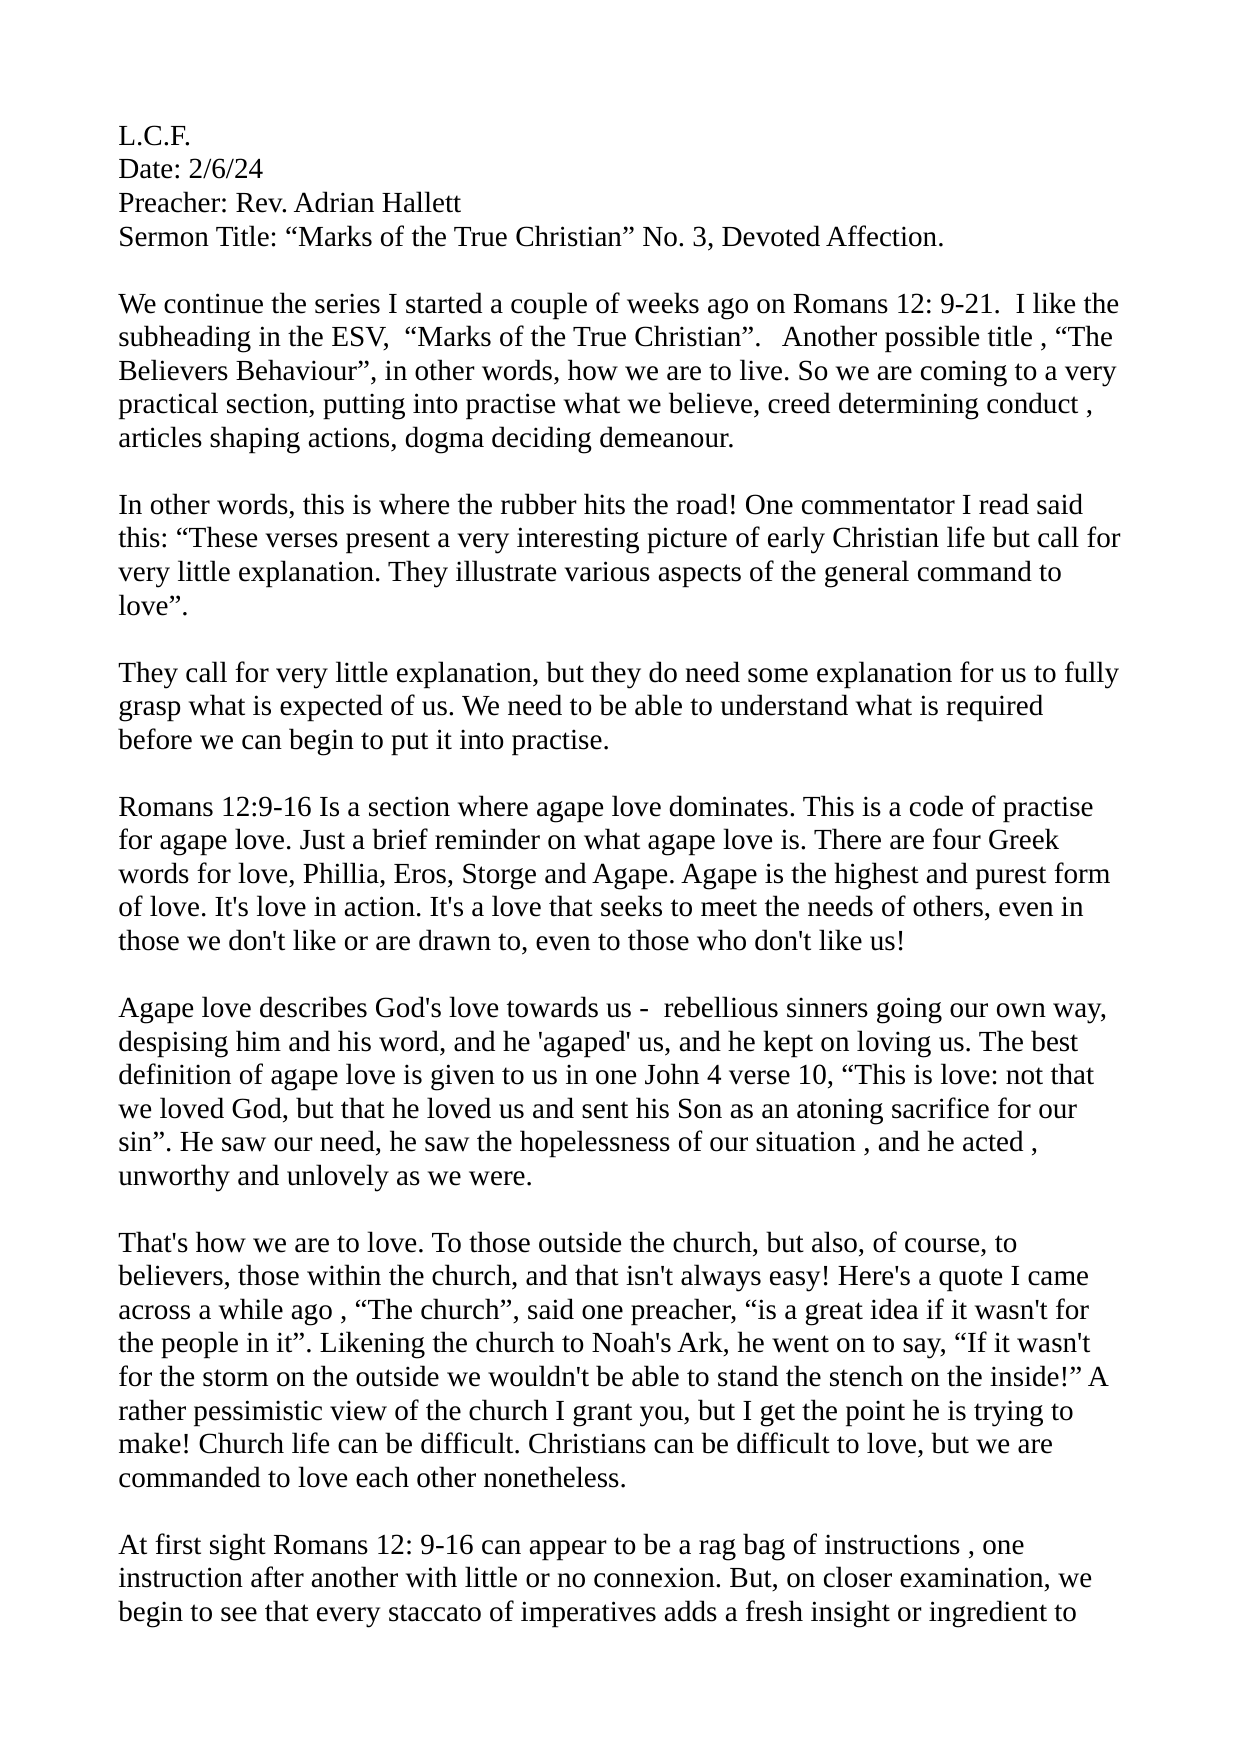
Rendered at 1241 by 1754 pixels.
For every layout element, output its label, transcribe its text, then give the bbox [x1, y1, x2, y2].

text Date: 2/6/24 [118, 152, 1122, 185]
text Romans 12:9-16 Is a section where agape love dominates. This is a code of practise for agape love. Just a brief reminder on what agape love is. There are four Greek words for love, Phillia, Eros, Storge and Agape. Agape is the highest and purest form of love. It's love in action. It's a love that seeks to meet the needs of others, even in those we don't like or are drawn to, even to those who don't like us! [118, 789, 1122, 957]
text L.C.F. [118, 118, 1122, 152]
text In other words, this is where the rubber hits the road! One commentator I read said this: “These verses present a very interesting picture of early Christian life but call for very little explanation. They illustrate various aspects of the general command to love”. [118, 487, 1122, 621]
text At first sight Romans 12: 9-16 can appear to be a rag bag of instructions , one instruction after another with little or no connexion. But, on closer examination, we begin to see that every staccato of imperatives adds a fresh insight or ingredient to [118, 1527, 1122, 1627]
text Sermon Title: “Marks of the True Christian” No. 3, Devoted Affection. [118, 219, 1122, 252]
text Preacher: Rev. Adrian Hallett [118, 185, 1122, 219]
text They call for very little explanation, but they do need some explanation for us to fully grasp what is expected of us. We need to be able to understand what is required before we can begin to put it into practise. [118, 655, 1122, 755]
text That's how we are to love. To those outside the church, but also, of course, to believers, those within the church, and that isn't always easy! Here's a quote I came across a while ago , “The church”, said one preacher, “is a great idea if it wasn't for the people in it”. Likening the church to Noah's Ark, he went on to say, “If it wasn't for the storm on the outside we wouldn't be able to stand the stench on the inside!” A rather pessimistic view of the church I grant you, but I get the point he is trying to make! Church life can be difficult. Christians can be difficult to love, but we are commanded to love each other nonetheless. [118, 1225, 1122, 1493]
text We continue the series I started a couple of weeks ago on Romans 12: 9-21. I like the subheading in the ESV, “Marks of the True Christian”. Another possible title , “The Believers Behaviour”, in other words, how we are to live. So we are coming to a very practical section, putting into practise what we believe, creed determining conduct , articles shaping actions, dogma deciding demeanour. [118, 286, 1122, 453]
text Agape love describes God's love towards us - rebellious sinners going our own way, despising him and his word, and he 'agaped' us, and he kept on loving us. The best definition of agape love is given to us in one John 4 verse 10, “This is love: not that we loved God, but that he loved us and sent his Son as an atoning sacrifice for our sin”. He saw our need, he saw the hopelessness of our situation , and he acted , unworthy and unlovely as we were. [118, 990, 1122, 1191]
